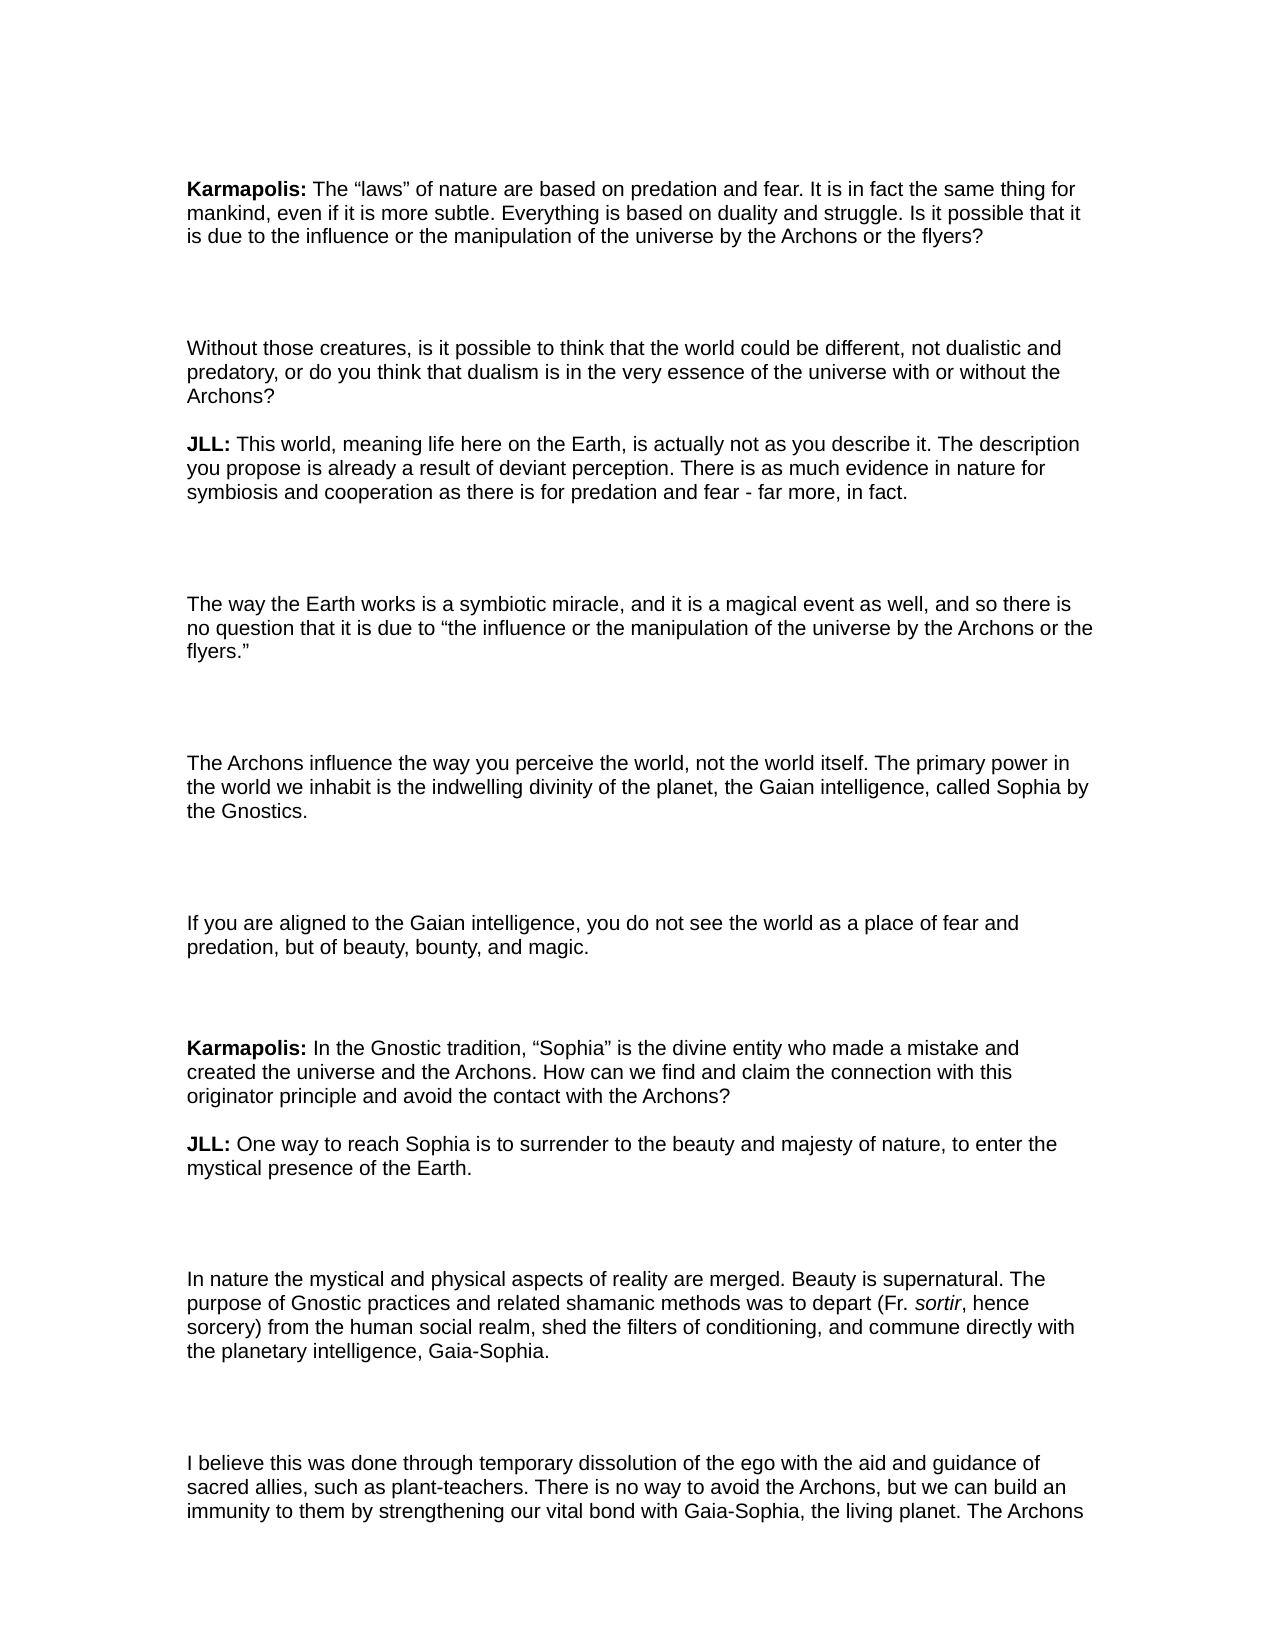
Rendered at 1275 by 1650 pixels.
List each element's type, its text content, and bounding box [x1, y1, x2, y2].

text In nature the mystical and physical aspects of reality are merged. Beauty is supernatural. The purpose of Gnostic practices and related shamanic methods was to depart (Fr. sortir, hence sorcery) from the human social realm, shed the filters of conditioning, and commune directly with the planetary intelligence, Gaia-Sophia. [187, 1267, 1095, 1363]
text Karmapolis: The “laws” of nature are based on predation and fear. It is in fact the same thing for mankind, even if it is more subtle. Everything is based on duality and struggle. Is it possible that it is due to the influence or the manipulation of the universe by the Archons or the flyers? [187, 176, 1095, 248]
text Without those creatures, is it possible to think that the world could be different, not dualistic and predatory, or do you think that dualism is in the very essence of the universe with or without the Archons? JLL: This world, meaning life here on the Earth, is actually not as you describe it. The description you propose is already a result of deviant perception. There is as much evidence in nature for symbiosis and cooperation as there is for predation and fear - far more, in fact. [187, 336, 1095, 504]
text The way the Earth works is a symbiotic miracle, and it is a magical event as well, and so there is no question that it is due to “the influence or the manipulation of the universe by the Archons or the flyers.” [187, 591, 1095, 663]
text I believe this was done through temporary dissolution of the ego with the aid and guidance of sacred allies, such as plant-teachers. There is no way to avoid the Archons, but we can build an immunity to them by strengthening our vital bond with Gaia-Sophia, the living planet. The Archons [187, 1451, 1095, 1523]
text The Archons influence the way you perceive the world, not the world itself. The primary power in the world we inhabit is the indwelling divinity of the planet, the Gaian intelligence, called Sophia by the Gnostics. [187, 751, 1095, 823]
text Karmapolis: In the Gnostic tradition, “Sophia” is the divine entity who made a mistake and created the universe and the Archons. How can we find and claim the connection with this originator principle and avoid the contact with the Archons? JLL: One way to reach Sophia is to surrender to the beauty and majesty of nature, to enter the mystical presence of the Earth. [187, 1012, 1095, 1179]
text If you are aligned to the Gaian intelligence, you do not see the world as a place of fear and predation, but of beauty, bounty, and magic. [187, 911, 1095, 982]
